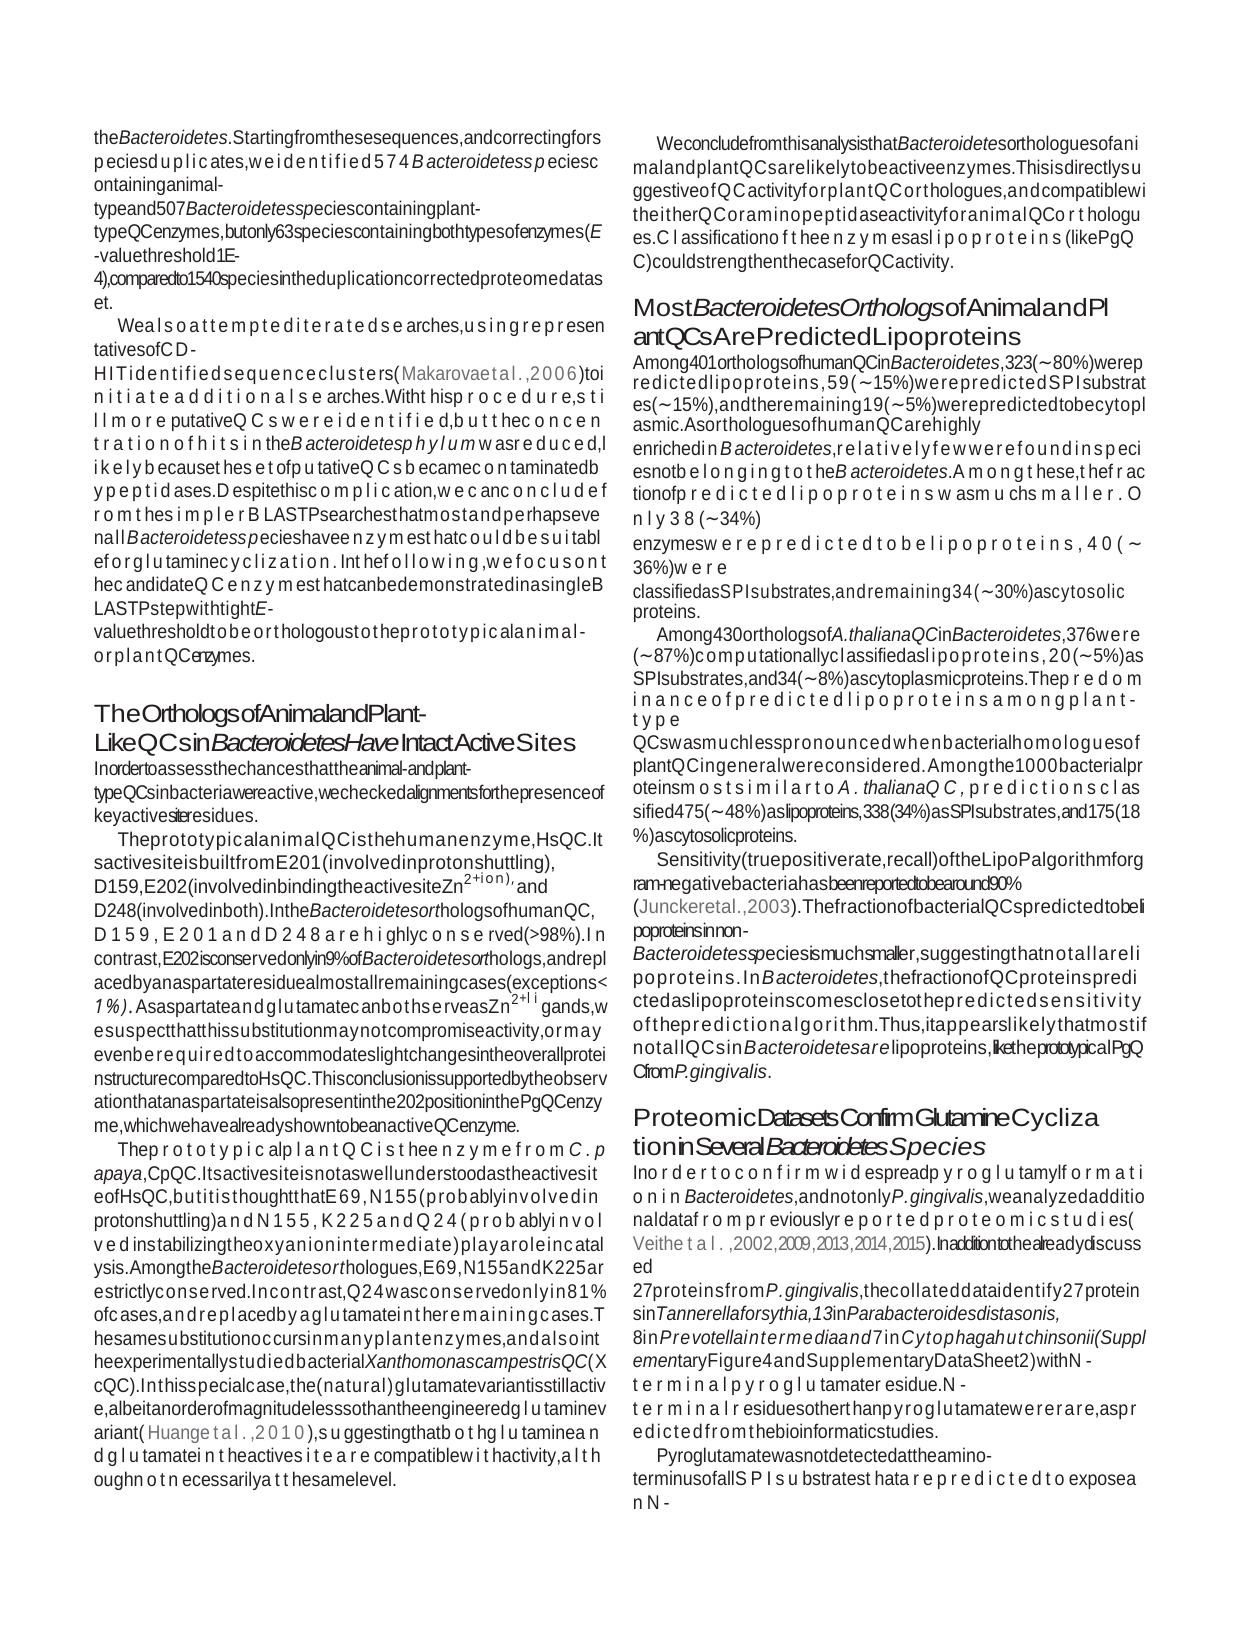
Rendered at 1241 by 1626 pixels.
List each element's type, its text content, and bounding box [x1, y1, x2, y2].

subtitle MostBacteroidetesOrthologsofAnimalandPlantQCsArePredictedLipoproteins [633, 293, 1112, 350]
subtitle TheOrthologsofAnimalandPlant-LikeQCsinBacteroidetesHaveIntactActiveSites [94, 699, 608, 756]
text InordertoconfirmwidespreadpyroglutamylformationinBacteroidetes,andnotonlyP.gingivalis,weanalyzedadditionaldatafrompreviouslyreportedproteomicstudies(Veithetal.,2002,2009,2013,2014,2015).Inadditiontothealreadydiscussed [633, 1161, 1147, 1278]
text Pyroglutamatewasnotdetectedattheamino-terminusofallSPIsubstratesthatarepredictedtoexposeanN- [633, 1443, 1147, 1513]
text TheprototypicalplantQCistheenzymefromC.papaya,CpQC.ItsactivesiteisnotaswellunderstoodastheactivesiteofHsQC,butitisthoughtthatE69,N155(probablyinvolvedinprotonshuttling)andN155,K225andQ24(probablyinvolvedinstabilizingtheoxyanionintermediate)playaroleincatalysis.AmongtheBacteroidetesorthologues,E69,N155andK225arestrictlyconserved.Incontrast,Q24wasconservedonlyin81%ofcases,andreplacedbyaglutamateintheremainingcases.Thesamesubstitutionoccursinmanyplantenzymes,andalsointheexperimentallystudiedbacterialXanthomonascampestrisQC(XcQC).Inthisspecialcase,the(natural)glutamatevariantisstillactive,albeitanorderofmagnitudelesssothantheengineeredglutaminevariant(Huangetal.,2010),suggestingthatbothglutamineandglutamateintheactivesitearecompatiblewithactivity,althoughnotnecessarilyatthesamelevel. [94, 1138, 608, 1491]
text D248(involvedinboth).IntheBacteroidetesorthologsofhumanQC,D159,E201andD248arehighlyconserved(>98%).Incontrast,E202isconservedonlyin9%ofBacteroidetesorthologs,andreplacedbyanaspartateresiduealmostallremainingcases(exceptions<1%).AsaspartateandglutamatecanbothserveasZn2+ligands,wesuspectthatthissubstitutionmaynotcompromiseactivity,ormayevenberequiredtoaccommodateslightchangesintheoverallproteinstructurecomparedtoHsQC.Thisconclusionissupportedbytheobservationthatanaspartateisalsopresentinthe202positioninthePgQCenzyme,whichwehavealreadyshowntobeanactiveQCenzyme. [94, 898, 608, 1138]
text 8inPrevotellaintermediaand7inCytophagahutchinsonii(SupplementaryFigure4andSupplementaryDataSheet2)withN-terminalpyroglutamateresidue.N-terminalresiduesotherthanpyroglutamatewererare,aspredictedfromthebioinformaticstudies. [633, 1326, 1147, 1443]
subtitle ProteomicDatasetsConfirmGlutamineCyclizationinSeveralBacteroidetesSpecies [633, 1103, 1101, 1160]
text proteins. [633, 603, 703, 622]
text TheprototypicalanimalQCisthehumanenzyme,HsQC.ItsactivesiteisbuiltfromE201(involvedinprotonshuttling), [94, 828, 608, 874]
text theBacteroidetes.Startingfromthesesequences,andcorrectingforspeciesduplicates,weidentified574Bacteroidetesspeciescontaininganimal-typeand507Bacteroidetesspeciescontainingplant-typeQCenzymes,butonly63speciescontainingbothtypesofenzymes(E-valuethreshold1E-4),comparedto1540speciesintheduplicationcorrectedproteomedataset. [94, 126, 608, 313]
text classifiedasSPIsubstrates,andremaining34(∼30%)ascytosolic [633, 579, 1147, 603]
text Wealsoattemptediteratedsearches,usingrepresentativesofCD-HITidentifiedsequenceclusters(Makarovaetal.,2006)toinitiateadditionalsearches.Withthisprocedure,stillmoreputativeQCswereidentified,buttheconcentrationofhitsintheBacteroidetesphylumwasreduced,likelybecausethesetofputativeQCsbecamecontaminatedbypeptidases.Despitethiscomplication,wecanconcludefromthesimplerBLASTPsearchesthatmostandperhapsevenallBacteroidetesspecieshaveenzymesthatcouldbesuitableforglutaminecyclization.Inthefollowing,wefocusonthecandidateQCenzymesthatcanbedemonstratedinasingleBLASTPstepwithtightE-valuethresholdtobeorthologoustotheprototypicalanimal-orplantQCenzymes. [94, 314, 608, 667]
text D159,E202(involvedinbindingtheactivesiteZn2+ion),and [94, 875, 608, 898]
text enzymeswerepredictedtobelipoproteins,40(∼36%)were [633, 531, 1147, 579]
text Among401orthologsofhumanQCinBacteroidetes,323(∼80%)werepredictedlipoproteins,59(∼15%)werepredictedSPIsubstrates(∼15%),andtheremaining19(∼5%)werepredictedtobecytoplasmic.AsorthologuesofhumanQCarehighly [633, 352, 1147, 436]
text WeconcludefromthisanalysisthatBacteroidetesorthologuesofanimalandplantQCsarelikelytobeactiveenzymes.ThisisdirectlysuggestiveofQCactivityforplantQCorthologues,andcompatiblewitheitherQCoraminopeptidaseactivityforanimalQCorthologues.Classificationoftheenzymesaslipoproteins(likePgQC)couldstrengthenthecaseforQCactivity. [633, 132, 1147, 272]
text 27proteinsfromP.gingivalis,thecollateddataidentify27proteinsinTannerellaforsythia,13inParabacteroidesdistasonis, [633, 1279, 1147, 1325]
text QCswasmuchlesspronouncedwhenbacterialhomologuesofplantQCingeneralwereconsidered.Amongthe1000bacterialproteinsmostsimilartoA.thalianaQC,predictionsclassified475(∼48%)aslipoproteins,338(34%)asSPIsubstrates,and175(18%)ascytosolicproteins. [633, 732, 1147, 847]
text Among430orthologsofA.thalianaQCinBacteroidetes,376were(∼87%)computationallyclassifiedaslipoproteins,20(∼5%)asSPIsubstrates,and34(∼8%)ascytoplasmicproteins.Thepredominanceofpredictedlipoproteinsamongplant-type [633, 626, 1147, 730]
text Inordertoassessthechancesthattheanimal-andplant-typeQCsinbacteriawereactive,wecheckedalignmentsforthepresenceofkeyactivesiteresidues. [94, 757, 608, 827]
text enrichedinBacteroidetes,relativelyfewwerefoundinspeciesnotbelongingtotheBacteroidetes.Amongthese,thefractionofpredictedlipoproteinswasmuchsmaller.Only38(∼34%) [633, 438, 1147, 531]
text Sensitivity(truepositiverate,recall)oftheLipoPalgorithmforgram-negativebacteriahasbeenreportedtobearound90%(Junckeretal.,2003).ThefractionofbacterialQCspredictedtobelipoproteinsinnon-Bacteroidetesspeciesismuchsmaller,suggestingthatnotallarelipoproteins.InBacteroidetes,thefractionofQCproteinspredictedaslipoproteinscomesclosetothepredictedsensitivityofthepredictionalgorithm.Thus,itappearslikelythatmostifnotallQCsinBacteroidetesarelipoproteins,liketheprototypicalPgQCfromP.gingivalis. [633, 848, 1147, 1082]
